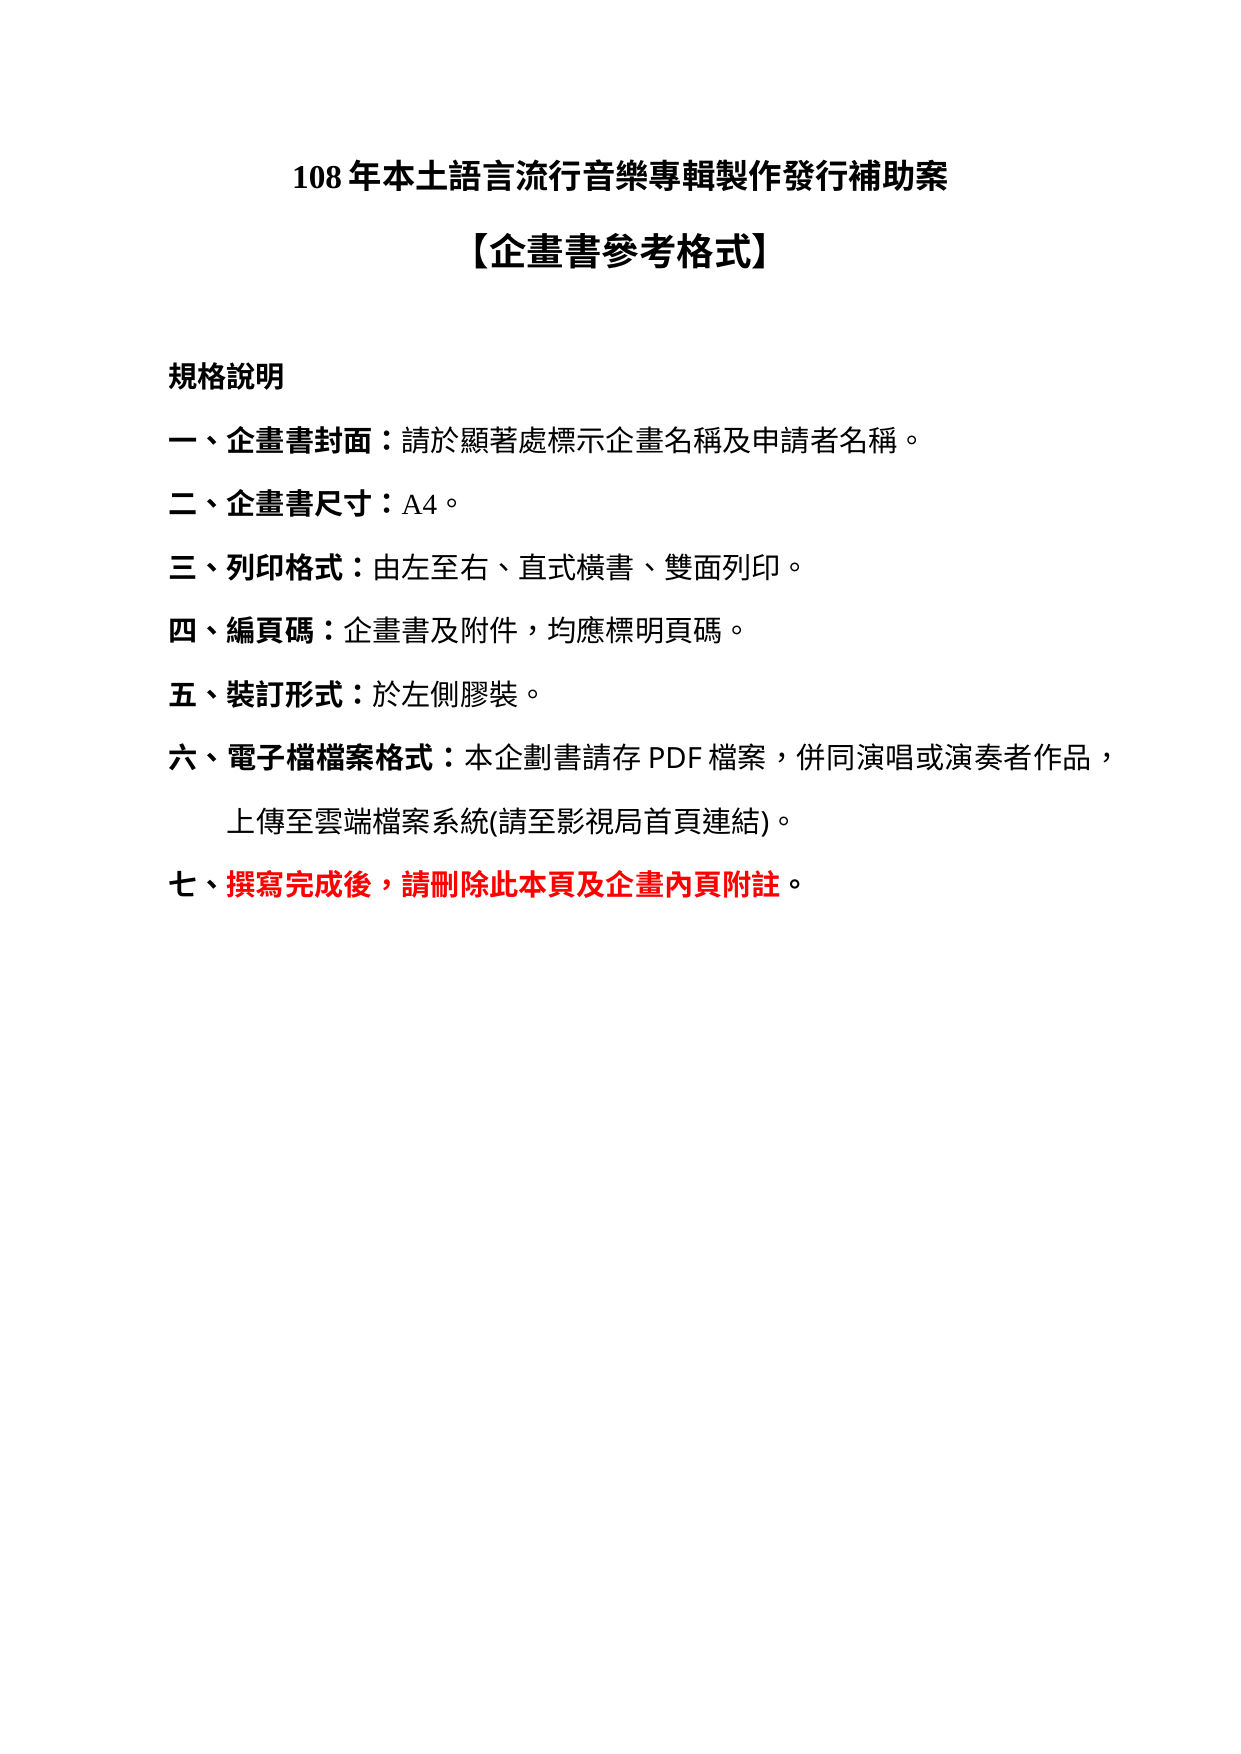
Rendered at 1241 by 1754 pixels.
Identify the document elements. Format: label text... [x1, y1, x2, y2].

text 一、企畫書封面：請於顯著處標示企畫名稱及申請者名稱。 [168, 417, 1122, 460]
text 108年本土語言流行音樂專輯製作發行補助案 [118, 150, 1122, 198]
text 三、列印格式：由左至右、直式橫書、雙面列印。 [168, 544, 1122, 587]
text 六、電子檔檔案格式：本企劃書請存PDF檔案，併同演唱或演奏者作品，上傳至雲端檔案系統(請至影視局首頁連結)。 [168, 734, 1122, 841]
text 規格說明 [168, 354, 1122, 396]
text 二、企畫書尺寸：A4。 [168, 481, 1122, 523]
text 【企畫書參考格式】 [118, 222, 1122, 277]
text 七、撰寫完成後，請刪除此本頁及企畫內頁附註。 [168, 862, 1122, 904]
text 五、裝訂形式：於左側膠裝。 [168, 671, 1122, 713]
text 四、編頁碼：企畫書及附件，均應標明頁碼。 [168, 608, 1122, 650]
